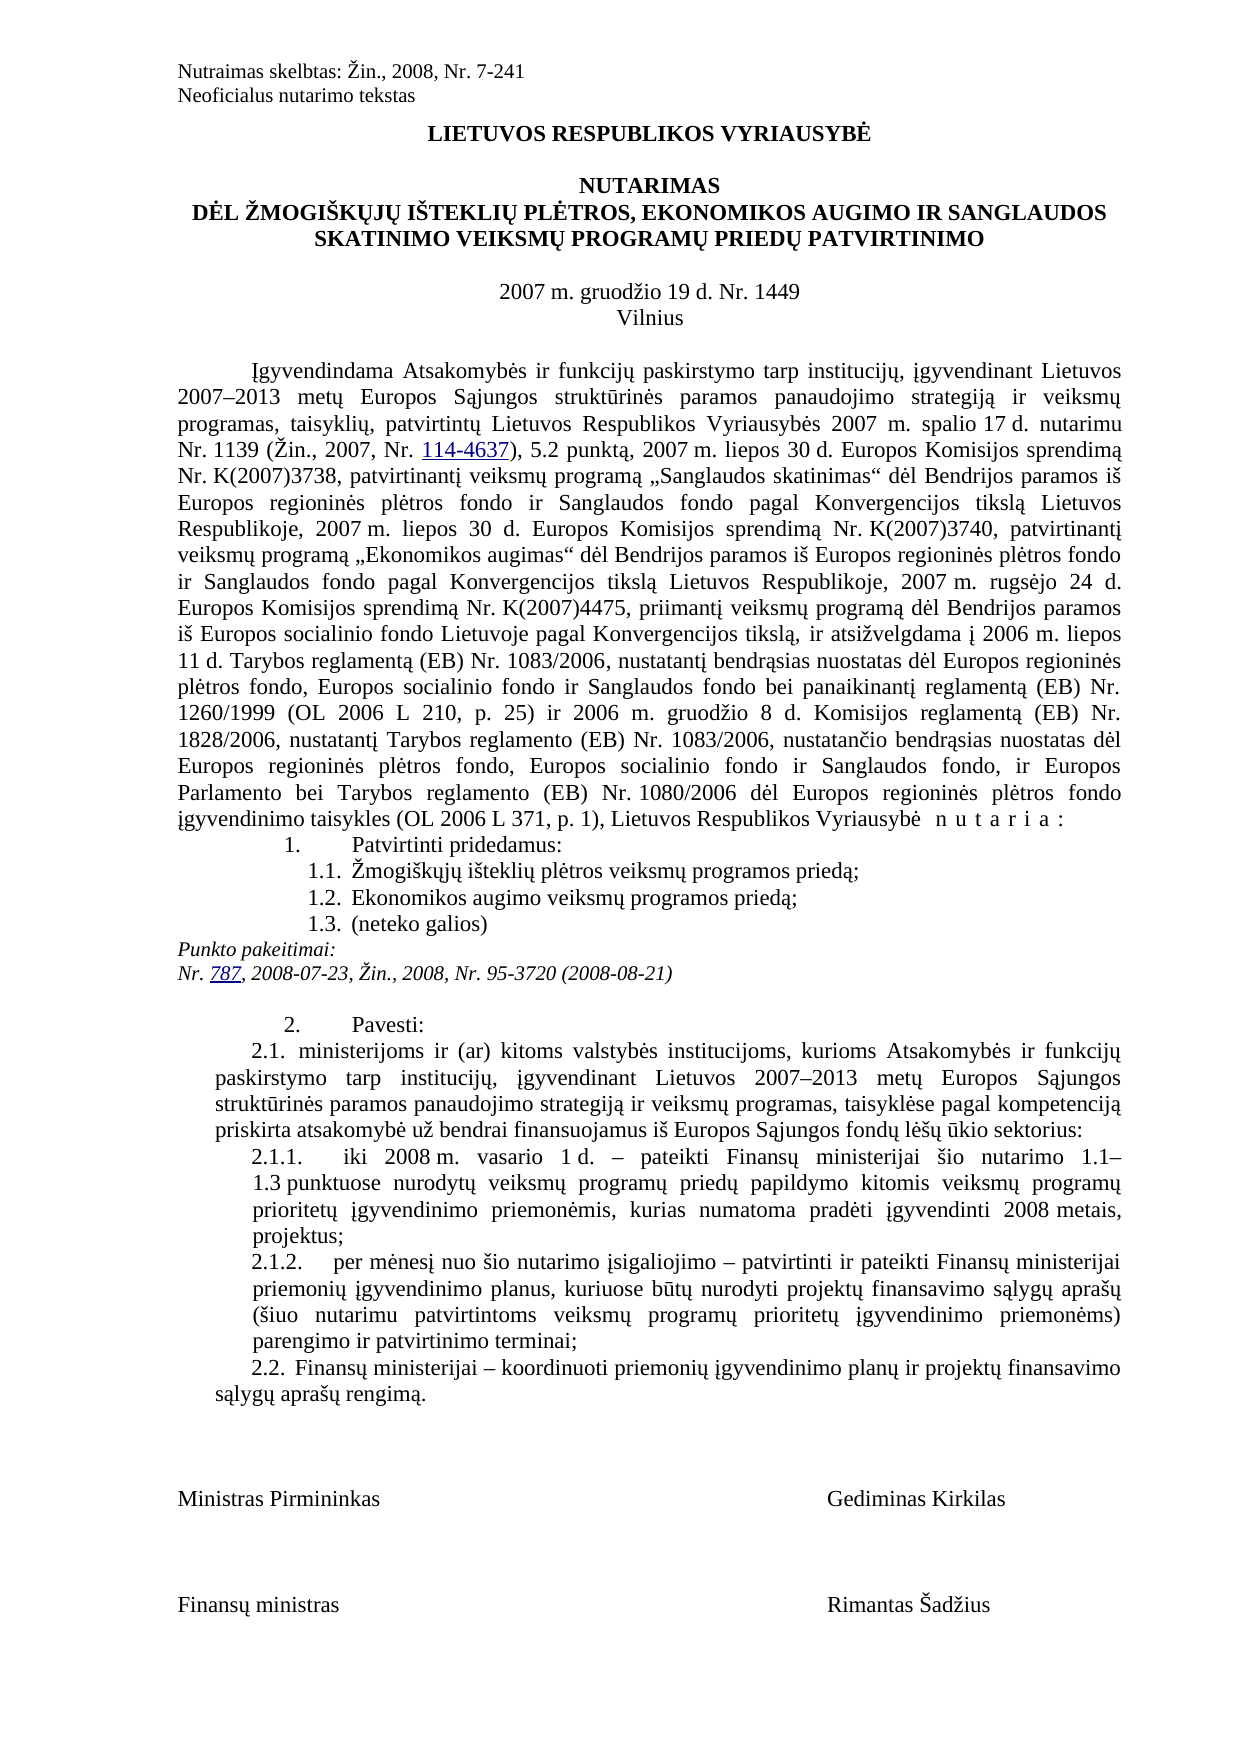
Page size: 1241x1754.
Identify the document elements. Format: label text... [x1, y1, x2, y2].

text Neoficialus nutarimo tekstas [177, 83, 1122, 107]
text Įgyvendindama Atsakomybės ir funkcijų paskirstymo tarp institucijų, įgyvendinant Lietuvos 2007–2013 metų Europos Sąjungos struktūrinės paramos panaudojimo strategiją ir veiksmų programas, taisyklių, patvirtintų Lietuvos Respublikos Vyriausybės 2007 m. spalio 17 d. nutarimu Nr. 1139 (Žin., 2007, Nr. 114-4637), 5.2 punktą, 2007 m. liepos 30 d. Europos Komisijos sprendimą Nr. K(2007)3738, patvirtinantį veiksmų programą „Sanglaudos skatinimas“ dėl Bendrijos paramos iš Europos regioninės plėtros fondo ir Sanglaudos fondo pagal Konvergencijos tikslą Lietuvos Respublikoje, 2007 m. liepos 30 d. Europos Komisijos sprendimą Nr. K(2007)3740, patvirtinantį veiksmų programą „Ekonomikos augimas“ dėl Bendrijos paramos iš Europos regioninės plėtros fondo ir Sanglaudos fondo pagal Konvergencijos tikslą Lietuvos Respublikoje, 2007 m. rugsėjo 24 d. Europos Komisijos sprendimą Nr. K(2007)4475, priimantį veiksmų programą dėl Bendrijos paramos iš Europos socialinio fondo Lietuvoje pagal Konvergencijos tikslą, ir atsižvelgdama į 2006 m. liepos 11 d. Tarybos reglamentą (EB) Nr. 1083/2006, nustatantį bendrąsias nuostatas dėl Europos regioninės plėtros fondo, Europos socialinio fondo ir Sanglaudos fondo bei panaikinantį reglamentą (EB) Nr. 1260/1999 (OL 2006 L 210, p. 25) ir 2006 m. gruodžio 8 d. Komisijos reglamentą (EB) Nr. 1828/2006, nustatantį Tarybos reglamento (EB) Nr. 1083/2006, nustatančio bendrąsias nuostatas dėl Europos regioninės plėtros fondo, Europos socialinio fondo ir Sanglaudos fondo, ir Europos Parlamento bei Tarybos reglamento (EB) Nr. 1080/2006 dėl Europos regioninės plėtros fondo įgyvendinimo taisykles (OL 2006 L 371, p. 1), Lietuvos Respublikos Vyriausybė nutaria: [177, 357, 1122, 831]
list ministerijoms ir (ar) kitoms valstybės institucijoms, kurioms Atsakomybės ir funkcijų paskirstymo tarp institucijų, įgyvendinant Lietuvos 2007–2013 metų Europos Sąjungos struktūrinės paramos panaudojimo strategiją ir veiksmų programas, taisyklėse pagal kompetenciją priskirta atsakomybė už bendrai finansuojamus iš Europos Sąjungos fondų lėšų ūkio sektorius: [177, 1037, 1122, 1143]
text Vilnius [177, 304, 1122, 331]
subtitle Lietuvos Respublikos Vyriausybė [177, 120, 1122, 146]
list per mėnesį nuo šio nutarimo įsigaliojimo – patvirtinti ir pateikti Finansų ministerijai priemonių įgyvendinimo planus, kuriuose būtų nurodyti projektų finansavimo sąlygų aprašų (šiuo nutarimu patvirtintoms veiksmų programų prioritetų įgyvendinimo priemonėms) parengimo ir patvirtinimo terminai; [177, 1248, 1122, 1354]
list Finansų ministerijai – koordinuoti priemonių įgyvendinimo planų ir projektų finansavimo sąlygų aprašų rengimą. [177, 1354, 1122, 1406]
text Ministras Pirmininkas Gediminas Kirkilas [177, 1486, 1122, 1512]
list (neteko galios) [233, 910, 1122, 937]
list iki 2008 m. vasario 1 d. – pateikti Finansų ministerijai šio nutarimo 1.1–1.3 punktuose nurodytų veiksmų programų priedų papildymo kitomis veiksmų programų prioritetų įgyvendinimo priemonėmis, kurias numatoma pradėti įgyvendinti 2008 metais, projektus; [177, 1143, 1122, 1248]
text Punkto pakeitimai: [177, 937, 1122, 961]
text nutarimas [177, 172, 1122, 199]
list Patvirtinti pridedamus: [210, 831, 1122, 858]
text Nr. 787, 2008-07-23, Žin., 2008, Nr. 95-3720 (2008-08-21) [177, 961, 1122, 985]
list Ekonomikos augimo veiksmų programos priedą; [233, 884, 1122, 910]
text 2007 m. gruodžio 19 d. Nr. 1449 [177, 278, 1122, 304]
list Žmogiškųjų išteklių plėtros veiksmų programos priedą; [233, 858, 1122, 884]
subtitle DĖL ŽMOGIŠKŲJŲ IŠTEKLIŲ PLĖTROS, EKONOMIKOS AUGIMO IR SANGLAUDOS SKATINIMO VEIKSMŲ PROGRAMŲ PRIEDŲ PATVIRTINIMO [177, 199, 1122, 251]
list Pavesti: [210, 1011, 1122, 1037]
text Finansų ministras Rimantas Šadžius [177, 1591, 1122, 1617]
text Nutraimas skelbtas: Žin., 2008, Nr. 7-241 [177, 59, 1122, 83]
